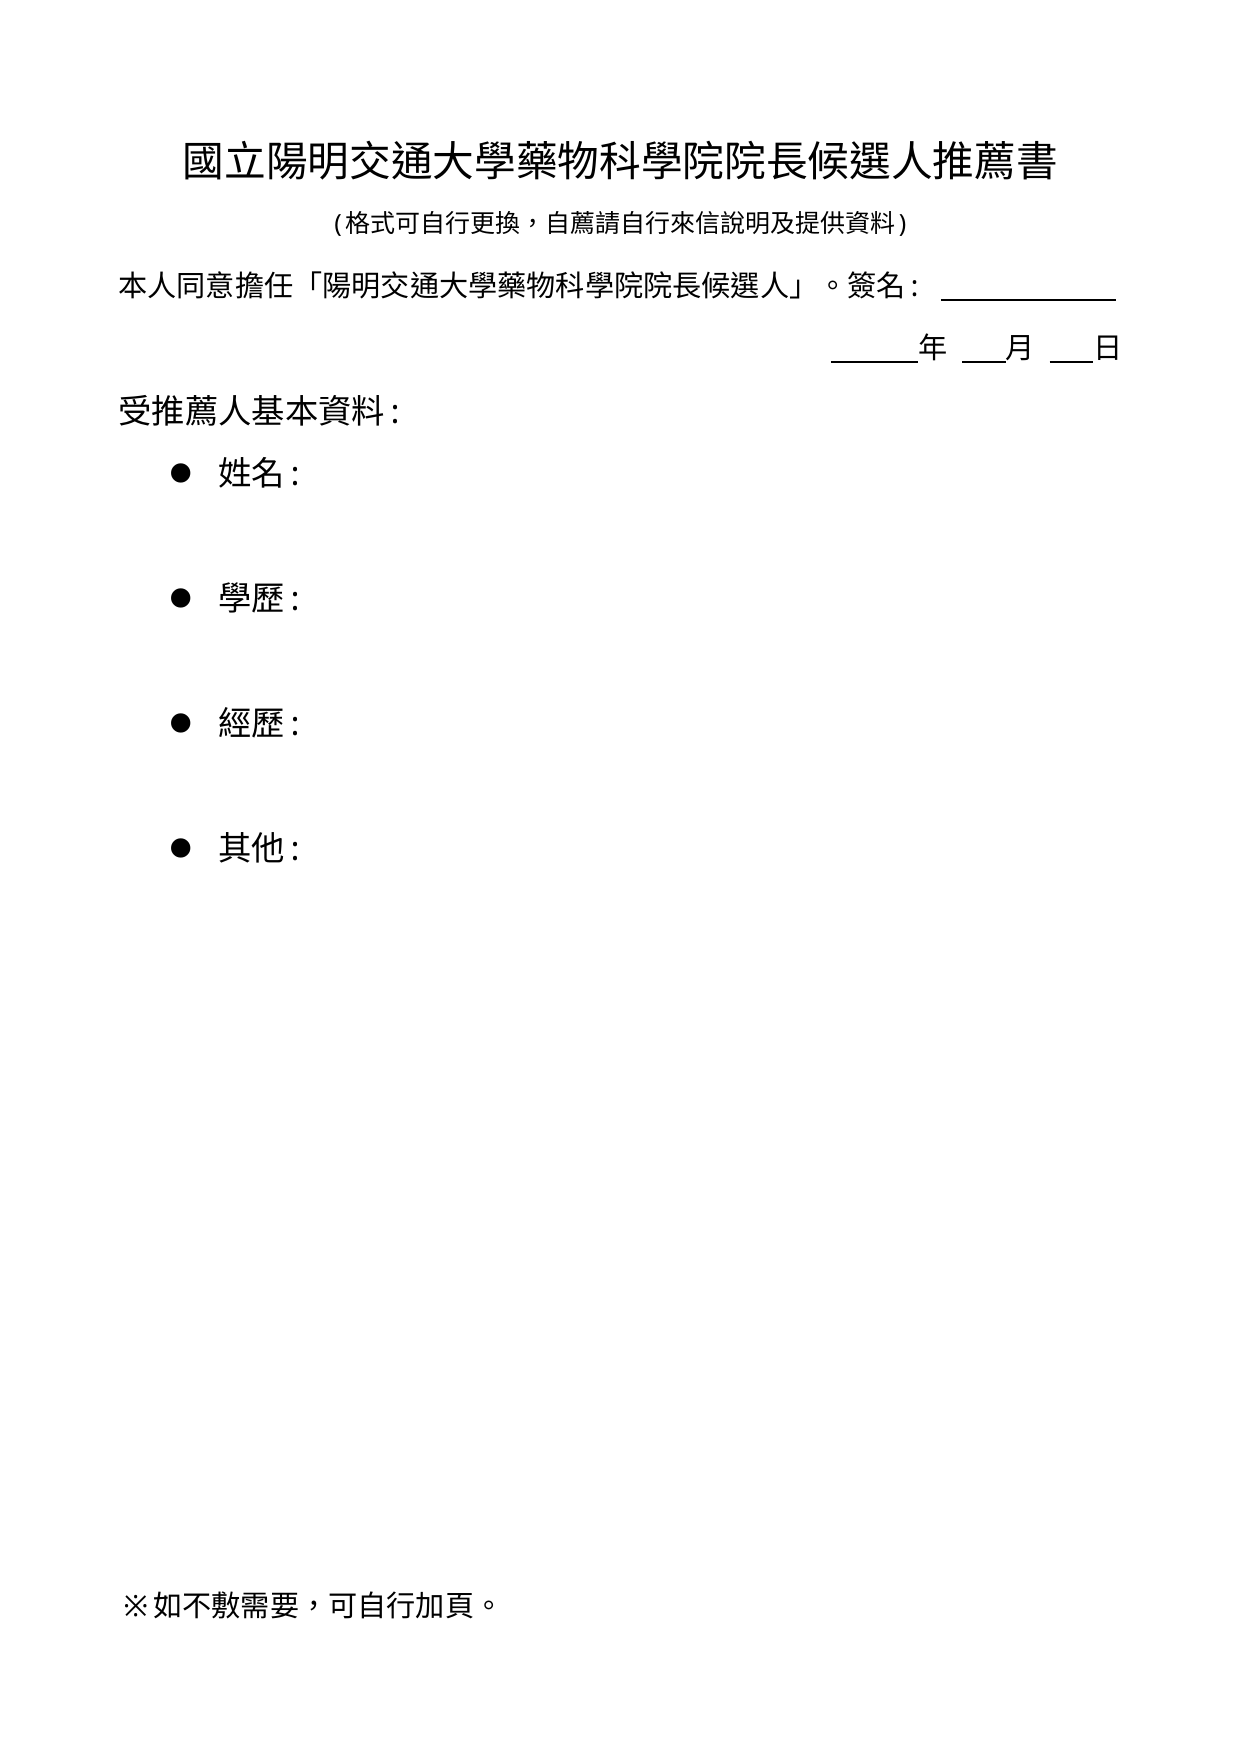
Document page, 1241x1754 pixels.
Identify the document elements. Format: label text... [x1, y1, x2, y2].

list 姓名: [168, 429, 1122, 492]
list 其他: [168, 804, 1122, 867]
text 受推薦人基本資料: [118, 367, 1122, 429]
text (格式可自行更換，自薦請自行來信說明及提供資料) [118, 179, 1122, 242]
list 經歷: [168, 679, 1122, 742]
text 年 月 日 [118, 304, 1122, 367]
text 國立陽明交通大學藥物科學院院長候選人推薦書 [118, 117, 1122, 179]
list 學歷: [168, 554, 1122, 617]
text 本人同意擔任「陽明交通大學藥物科學院院長候選人」。簽名: [118, 242, 1122, 304]
